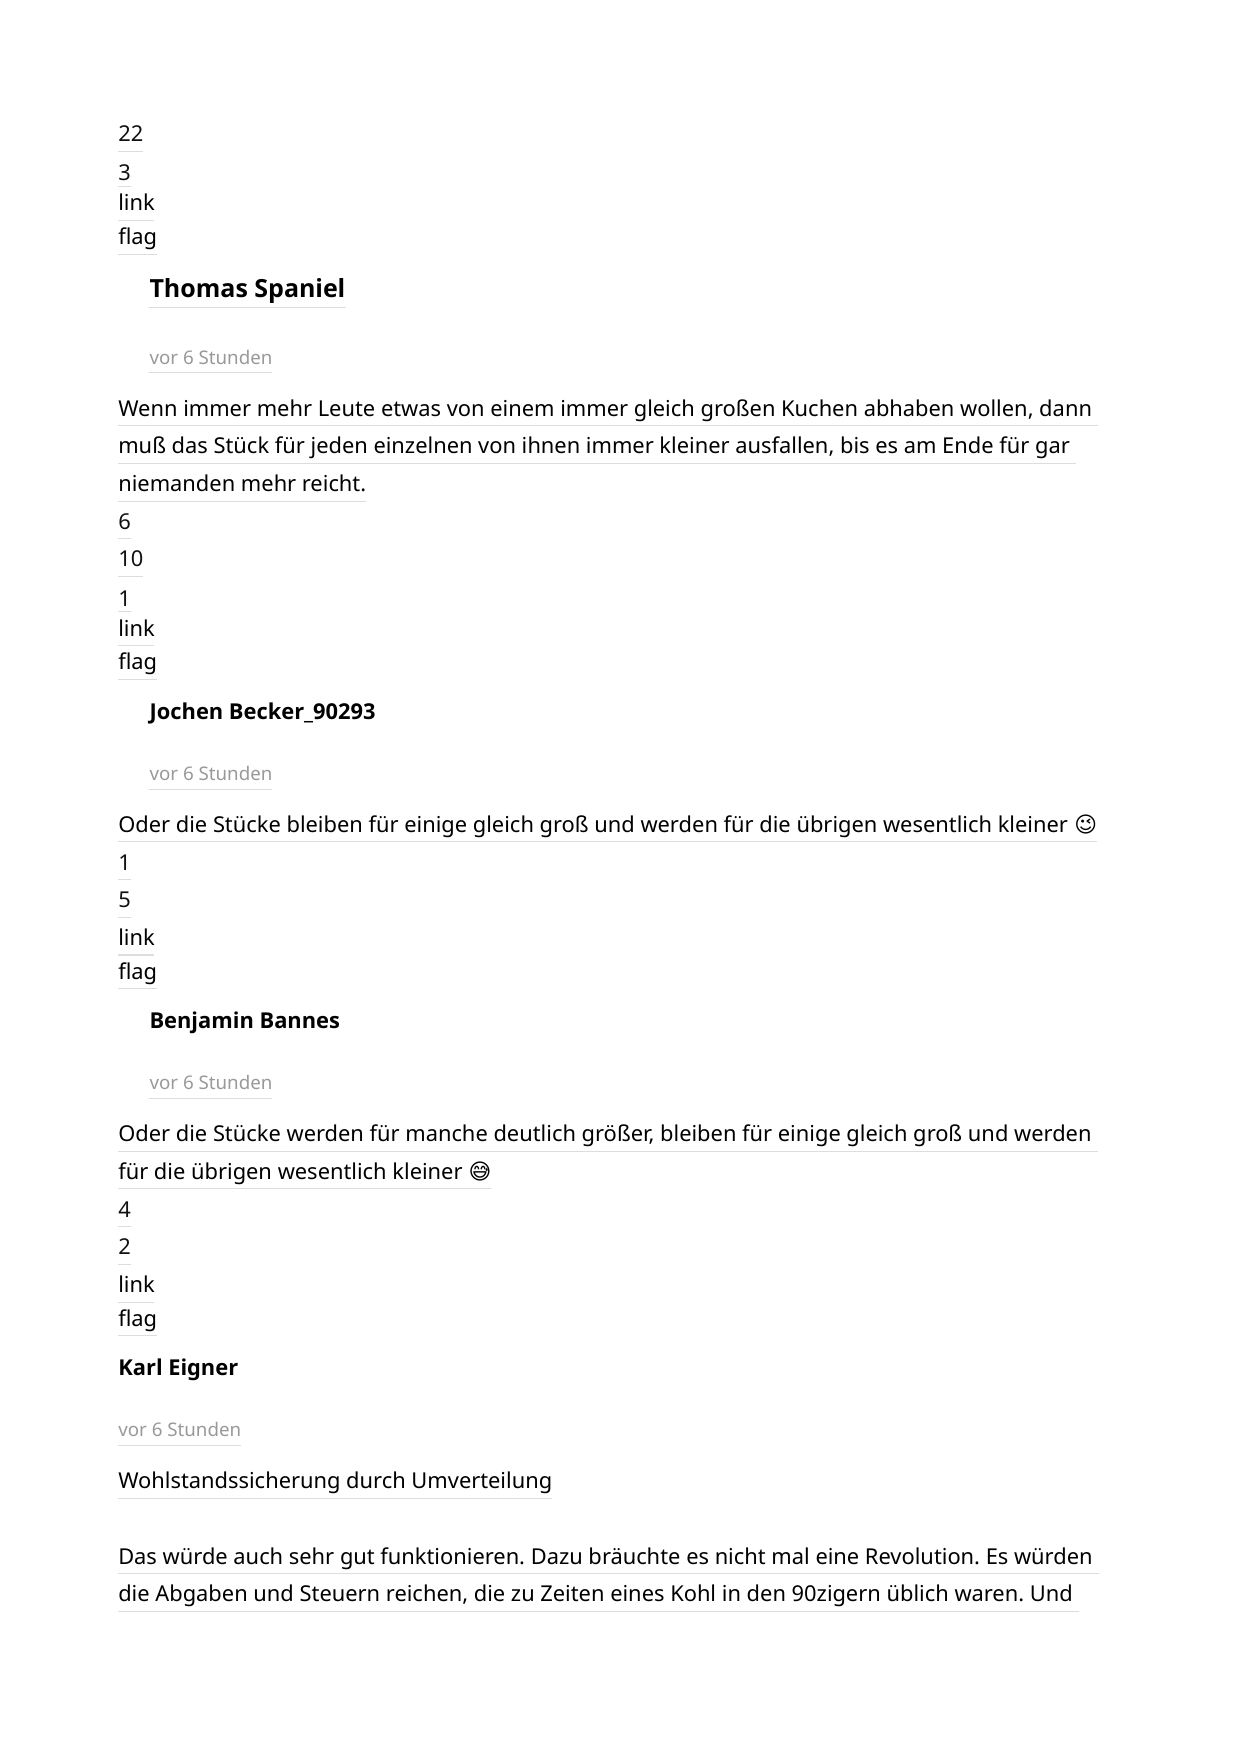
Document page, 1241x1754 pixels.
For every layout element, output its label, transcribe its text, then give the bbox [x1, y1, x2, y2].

text link [118, 1269, 1122, 1303]
text 5 [118, 884, 1122, 918]
text Wohlstandssicherung durch Umverteilung Das würde auch sehr gut funktionieren. Dazu bräuchte es nicht mal eine Revolution. Es würden die Abgaben und Steuern reichen, die zu Zeiten eines Kohl in den 90zigern üblich waren. Und [118, 1465, 1122, 1612]
text 2 [118, 1231, 1122, 1265]
text Wenn immer mehr Leute etwas von einem immer gleich großen Kuchen abhaben wollen, dann muß das Stück für jeden einzelnen von ihnen immer kleiner ausfallen, bis es am Ende für gar niemanden mehr reicht. [118, 393, 1122, 502]
text 4 [118, 1193, 1122, 1227]
text flag [118, 221, 1122, 255]
text 22 [118, 118, 1122, 152]
text Oder die Stücke werden für manche deutlich größer, bleiben für einige gleich groß und werden für die übrigen wesentlich kleiner 😅 [118, 1118, 1122, 1189]
text vor 6 Stunden [149, 760, 1117, 790]
text flag [118, 1303, 1122, 1336]
text Thomas Spaniel [149, 270, 1122, 308]
text Oder die Stücke bleiben für einige gleich groß und werden für die übrigen wesentlich kleiner 😉 [118, 809, 1122, 842]
text link [118, 187, 1122, 221]
text 10 [118, 543, 1122, 577]
text vor 6 Stunden [149, 344, 1117, 373]
text 1 [118, 846, 1122, 880]
text vor 6 Stunden [118, 1417, 1117, 1446]
text 3 [118, 156, 1122, 187]
text vor 6 Stunden [149, 1069, 1117, 1099]
text flag [118, 646, 1122, 680]
text Jochen Becker_90293 [149, 696, 1122, 725]
text Benjamin Bannes [149, 1005, 1122, 1035]
text Karl Eigner [118, 1352, 1122, 1382]
text link [118, 922, 1122, 956]
text 1 [118, 581, 1122, 612]
text flag [118, 956, 1122, 989]
text 6 [118, 506, 1122, 539]
text link [118, 612, 1122, 646]
